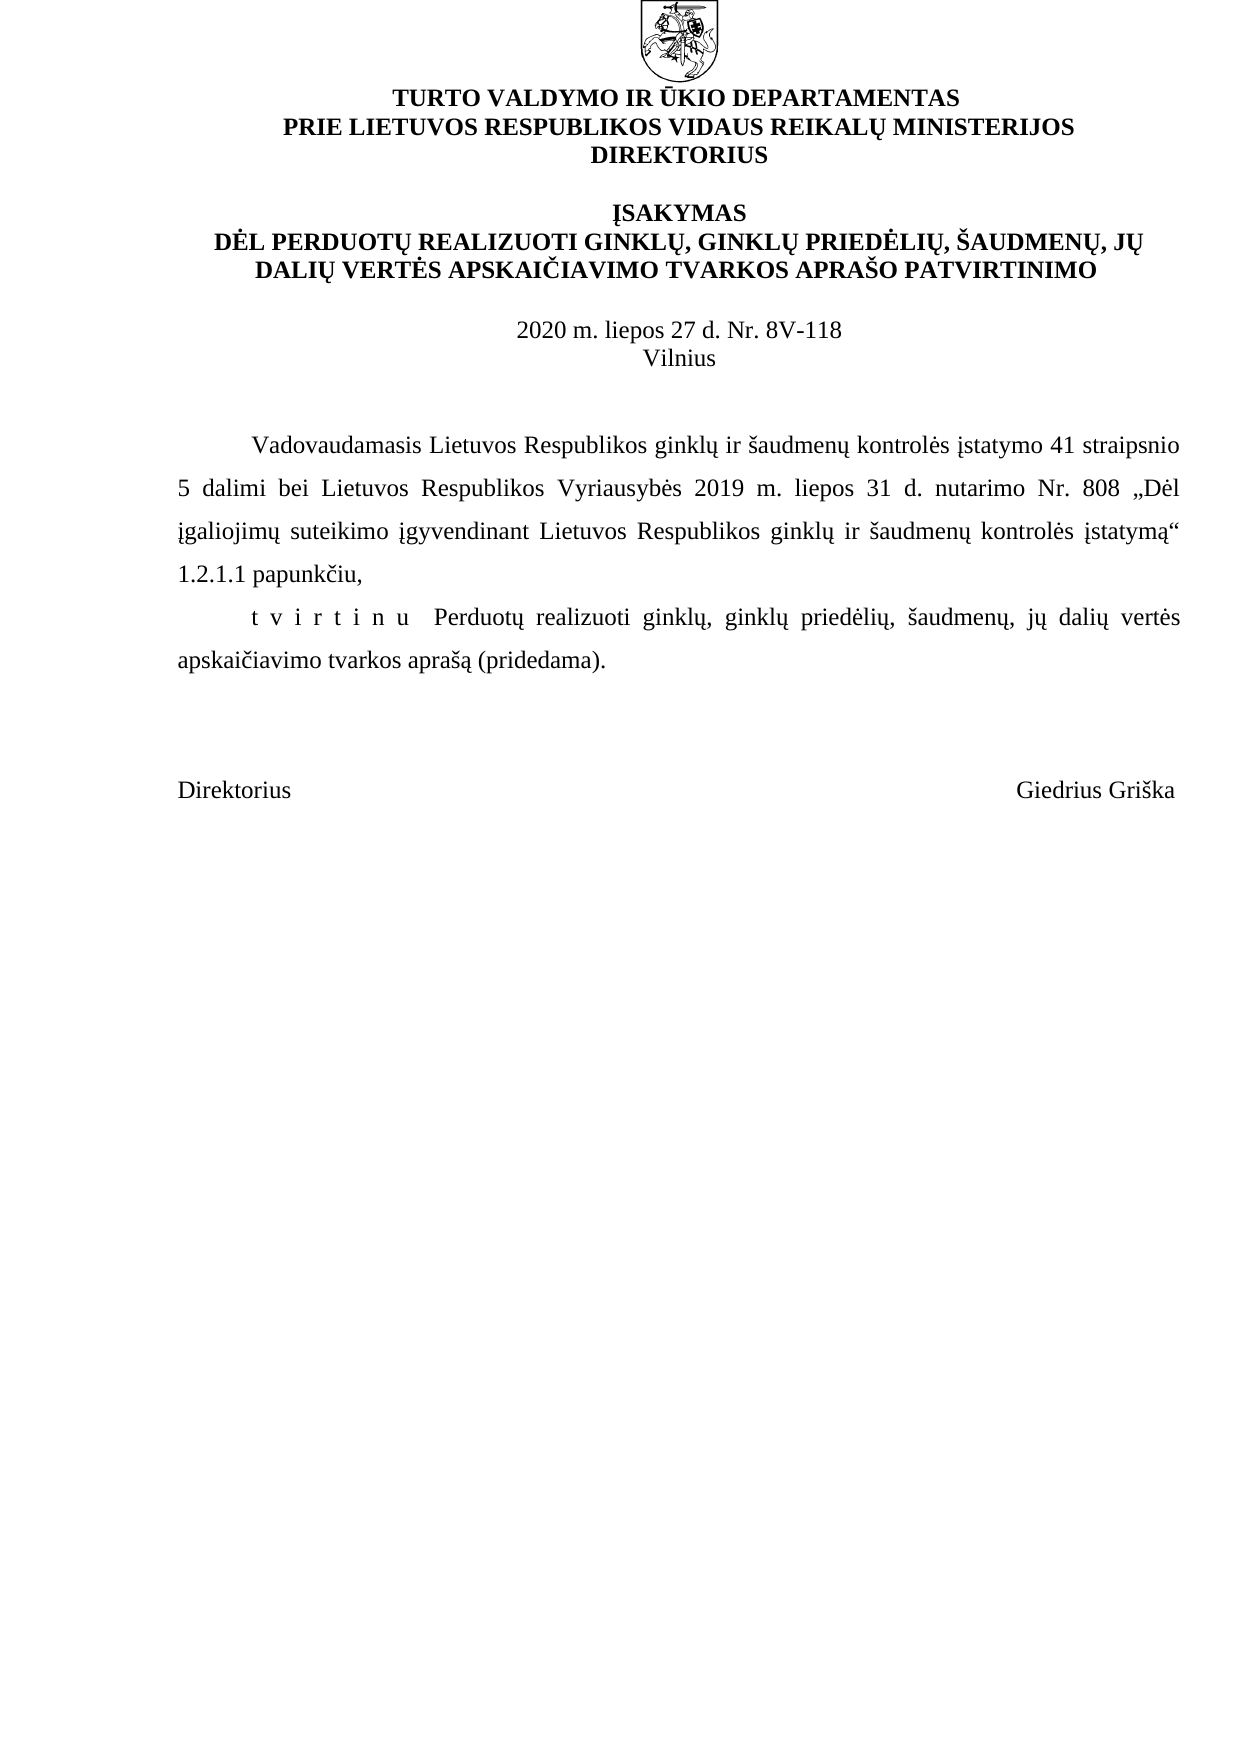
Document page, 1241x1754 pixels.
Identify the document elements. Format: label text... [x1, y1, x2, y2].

text TURTO VALDYMO IR ŪKIO DEPARTAMENTAS [177, 83, 1181, 112]
text DĖL PERDUOTŲ REALIZUOTI GINKLŲ, GINKLŲ PRIEDĖLIŲ, ŠAUDMENŲ, JŲ DALIŲ VERTĖS APSKAIČIAVIMO TVARKOS APRAŠO PATVIRTINIMO [177, 227, 1181, 284]
text Vilnius [177, 343, 1181, 372]
text Direktorius Giedrius Griška [177, 775, 1181, 803]
text Vadovaudamasis Lietuvos Respublikos ginklų ir šaudmenų kontrolės įstatymo 41 straipsnio 5 dalimi bei Lietuvos Respublikos Vyriausybės 2019 m. liepos 31 d. nutarimo Nr. 808 „Dėl įgaliojimų suteikimo įgyvendinant Lietuvos Respublikos ginklų ir šaudmenų kontrolės įstatymą“ 1.2.1.1 papunkčiu, [177, 430, 1181, 588]
text 2020 m. liepos 27 d. Nr. 8V-118 [177, 315, 1181, 343]
text DIREKTORIUS [177, 140, 1181, 169]
text ĮSAKYMAS [177, 198, 1181, 227]
text t v i r t i n u Perduotų realizuoti ginklų, ginklų priedėlių, šaudmenų, jų dalių vertės apskaičiavimo tvarkos aprašą (pridedama). [177, 602, 1181, 674]
text PRIE LIETUVOS RESPUBLIKOS VIDAUS REIKALŲ MINISTERIJOS [177, 112, 1181, 140]
